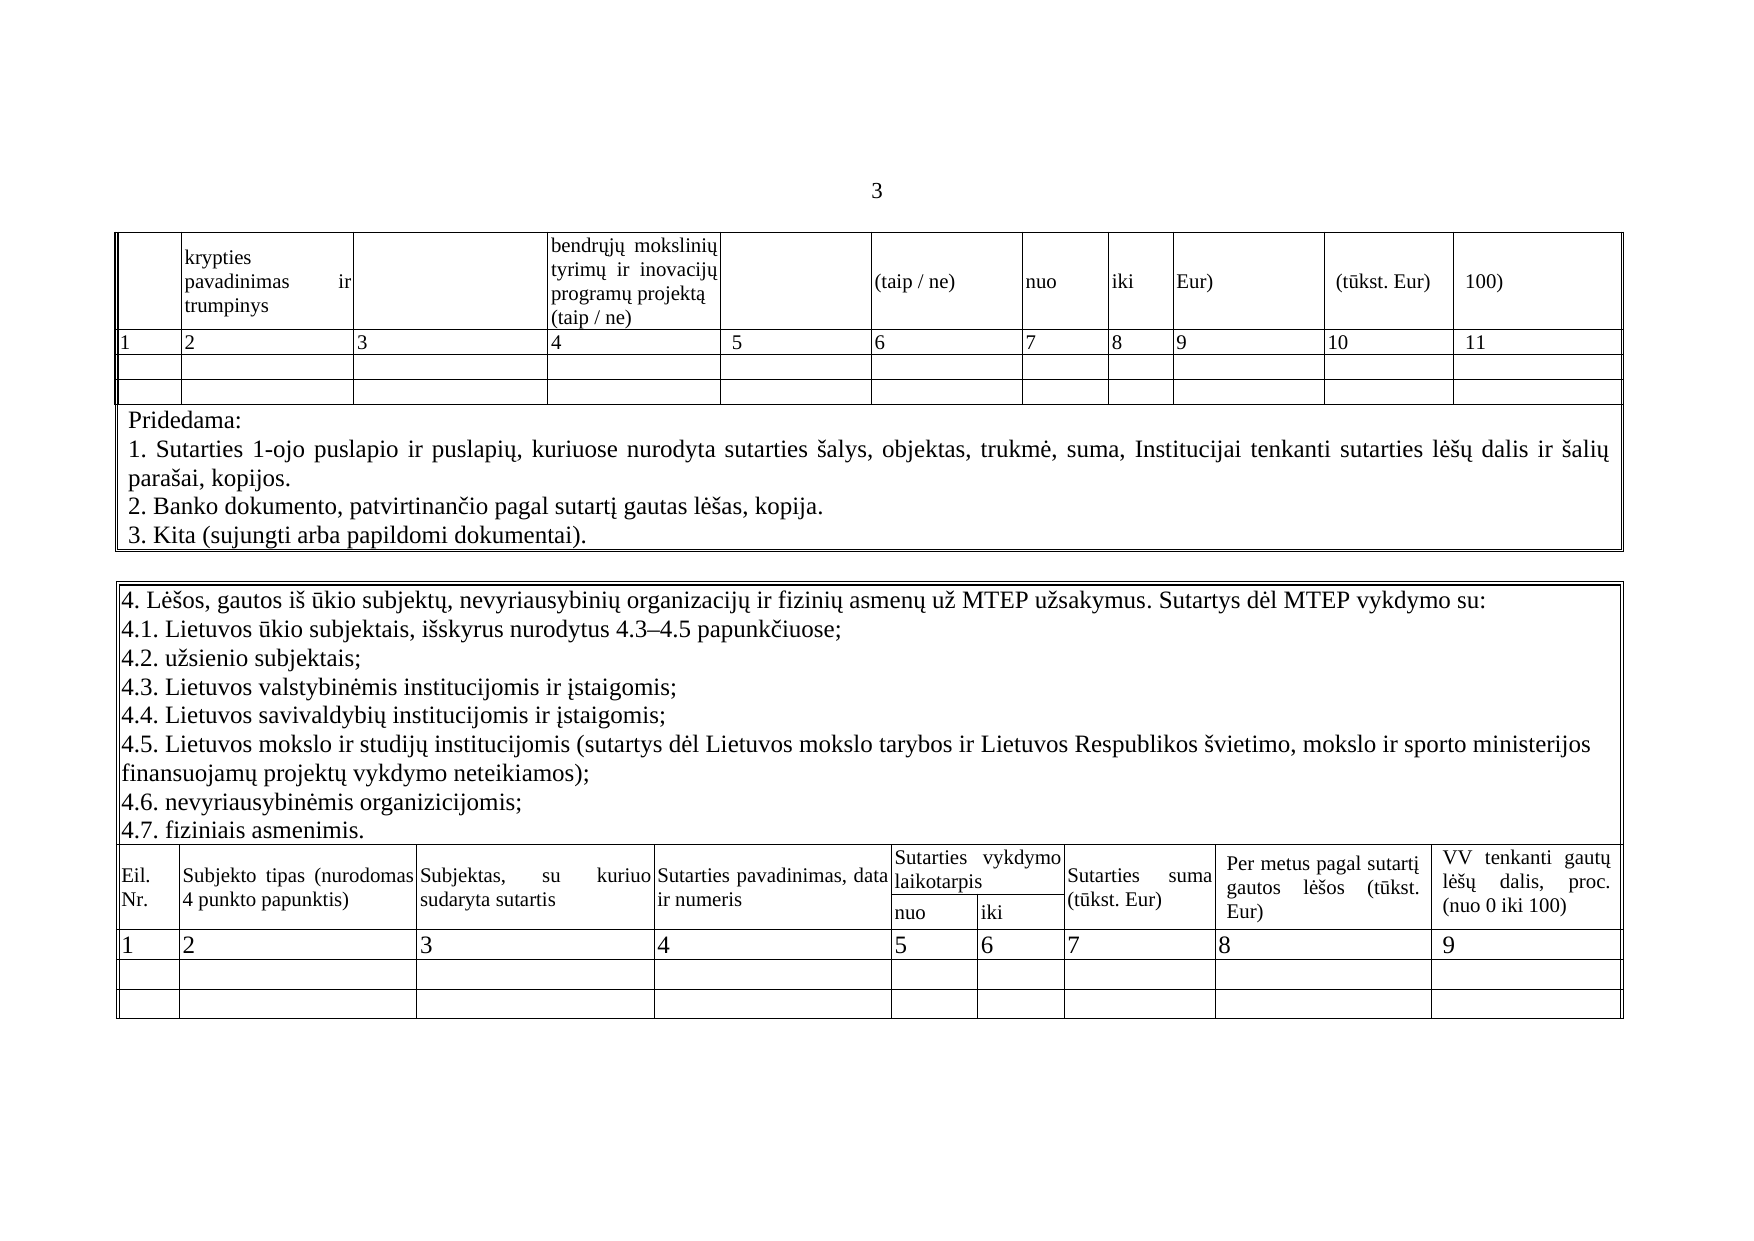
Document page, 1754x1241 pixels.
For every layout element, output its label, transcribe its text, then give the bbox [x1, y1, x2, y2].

table_cell [1216, 990, 1431, 1018]
table_cell nuo [1023, 233, 1108, 329]
table_cell Per metus pagal sutartį gautos lėšos (tūkst. Eur) [1216, 845, 1431, 929]
table_cell iki [978, 895, 1064, 929]
table_cell nuo [892, 895, 977, 929]
table_cell [1065, 990, 1215, 1018]
table_cell [354, 233, 547, 329]
table_cell iki [1109, 233, 1173, 329]
table_cell [1174, 355, 1324, 379]
table_cell [1065, 960, 1215, 988]
table_cell 3 [354, 330, 547, 354]
table_cell 100) [1454, 233, 1621, 329]
table_cell Subjekto tipas (nurodomas 4 punkto papunktis) [180, 845, 416, 929]
table_cell [417, 990, 654, 1018]
table_cell [548, 380, 720, 404]
table_cell [978, 990, 1064, 1018]
table_cell (tūkst. Eur) [1325, 233, 1453, 329]
table_cell [182, 380, 353, 404]
table_cell 7 [1065, 930, 1215, 959]
table_cell 5 [721, 330, 871, 354]
table_cell [417, 960, 654, 988]
table_cell 8 [1109, 330, 1173, 354]
table_cell [655, 990, 891, 1018]
table_cell [721, 355, 871, 379]
table_cell Subjektas, su kuriuo sudaryta sutartis [417, 845, 654, 929]
table_cell 7 [1023, 330, 1108, 354]
table_cell Pridedama: 1. Sutarties 1-ojo puslapio ir puslapių, kuriuose nurodyta sutarties šalys, objektas, trukmė, suma, Institucijai tenkanti sutarties lėšų dalis ir šalių parašai, kopijos. 2. Banko dokumento, patvirtinančio pagal sutartį gautas lėšas, kopija. 3. Kita (sujungti arba papildomi dokumentai). [118, 405, 1621, 549]
table_cell 5 [892, 930, 977, 959]
table_cell 6 [872, 330, 1022, 354]
table_cell [1109, 380, 1173, 404]
table_cell [548, 355, 720, 379]
table_cell [1325, 355, 1453, 379]
table_cell [1216, 960, 1431, 988]
table_cell [1174, 380, 1324, 404]
table_cell [1023, 380, 1108, 404]
table_cell 9 [1432, 930, 1620, 959]
table_cell 1 [119, 330, 181, 354]
table_cell [978, 960, 1064, 988]
table_cell 9 [1174, 330, 1324, 354]
table_cell [1109, 355, 1173, 379]
table_cell 1 [120, 930, 179, 959]
table_cell [1432, 990, 1620, 1018]
table_cell [892, 990, 977, 1018]
table_cell Eur) [1174, 233, 1324, 329]
table_cell 11 [1454, 330, 1621, 354]
table_cell Sutarties suma (tūkst. Eur) [1065, 845, 1215, 929]
table_cell 4 [655, 930, 891, 959]
table_cell [892, 960, 977, 988]
table_cell [1432, 960, 1620, 988]
table_cell [1023, 355, 1108, 379]
table_cell Sutarties vykdymo laikotarpis [892, 845, 1064, 893]
table_cell [354, 380, 547, 404]
table_cell [872, 355, 1022, 379]
table_cell (taip / ne) [872, 233, 1022, 329]
table_cell 10 [1325, 330, 1453, 354]
table_cell [721, 233, 871, 329]
table_cell Sutarties pavadinimas, data ir numeris [655, 845, 891, 929]
table_cell [180, 960, 416, 988]
table_cell [1325, 380, 1453, 404]
table_cell [120, 990, 179, 1018]
table_cell [354, 355, 547, 379]
table_cell 2 [182, 330, 353, 354]
table_cell 3 [417, 930, 654, 959]
table_cell 4 [548, 330, 720, 354]
table_cell 6 [978, 930, 1064, 959]
table_cell VV tenkanti gautų lėšų dalis, proc. (nuo 0 iki 100) [1432, 845, 1620, 929]
table_cell bendrųjų mokslinių tyrimų ir inovacijų programų projektą (taip / ne) [548, 233, 720, 329]
table_cell [120, 960, 179, 988]
table_cell [182, 355, 353, 379]
table_header 4. Lėšos, gautos iš ūkio subjektų, nevyriausybinių organizacijų ir fizinių asmenų už MTEP užsakymus. Sutartys dėl MTEP vykdymo su: 4.1. Lietuvos ūkio subjektais, išskyrus nurodytus 4.3–4.5 papunkčiuose; 4.2. užsienio subjektais; 4.3. Lietuvos valstybinėmis institucijomis ir įstaigomis; 4.4. Lietuvos savivaldybių institucijomis ir įstaigomis; 4.5. Lietuvos mokslo ir studijų institucijomis (sutartys dėl Lietuvos mokslo tarybos ir Lietuvos Respublikos švietimo, mokslo ir sporto ministerijos finansuojamų projektų vykdymo neteikiamos); 4.6. nevyriausybinėmis organizicijomis; 4.7. fiziniais asmenimis. [120, 586, 1620, 844]
table_cell [1454, 355, 1621, 379]
table_cell [119, 355, 181, 379]
table_cell [655, 960, 891, 988]
table_cell [119, 380, 181, 404]
table_cell [180, 990, 416, 1018]
table_cell Eil. Nr. [120, 845, 179, 929]
table_cell 8 [1216, 930, 1431, 959]
table_cell 2 [180, 930, 416, 959]
table_cell [872, 380, 1022, 404]
table_cell [721, 380, 871, 404]
table_cell [119, 233, 181, 329]
table_cell krypties pavadinimas ir trumpinys [182, 233, 353, 329]
table_cell [1454, 380, 1621, 404]
